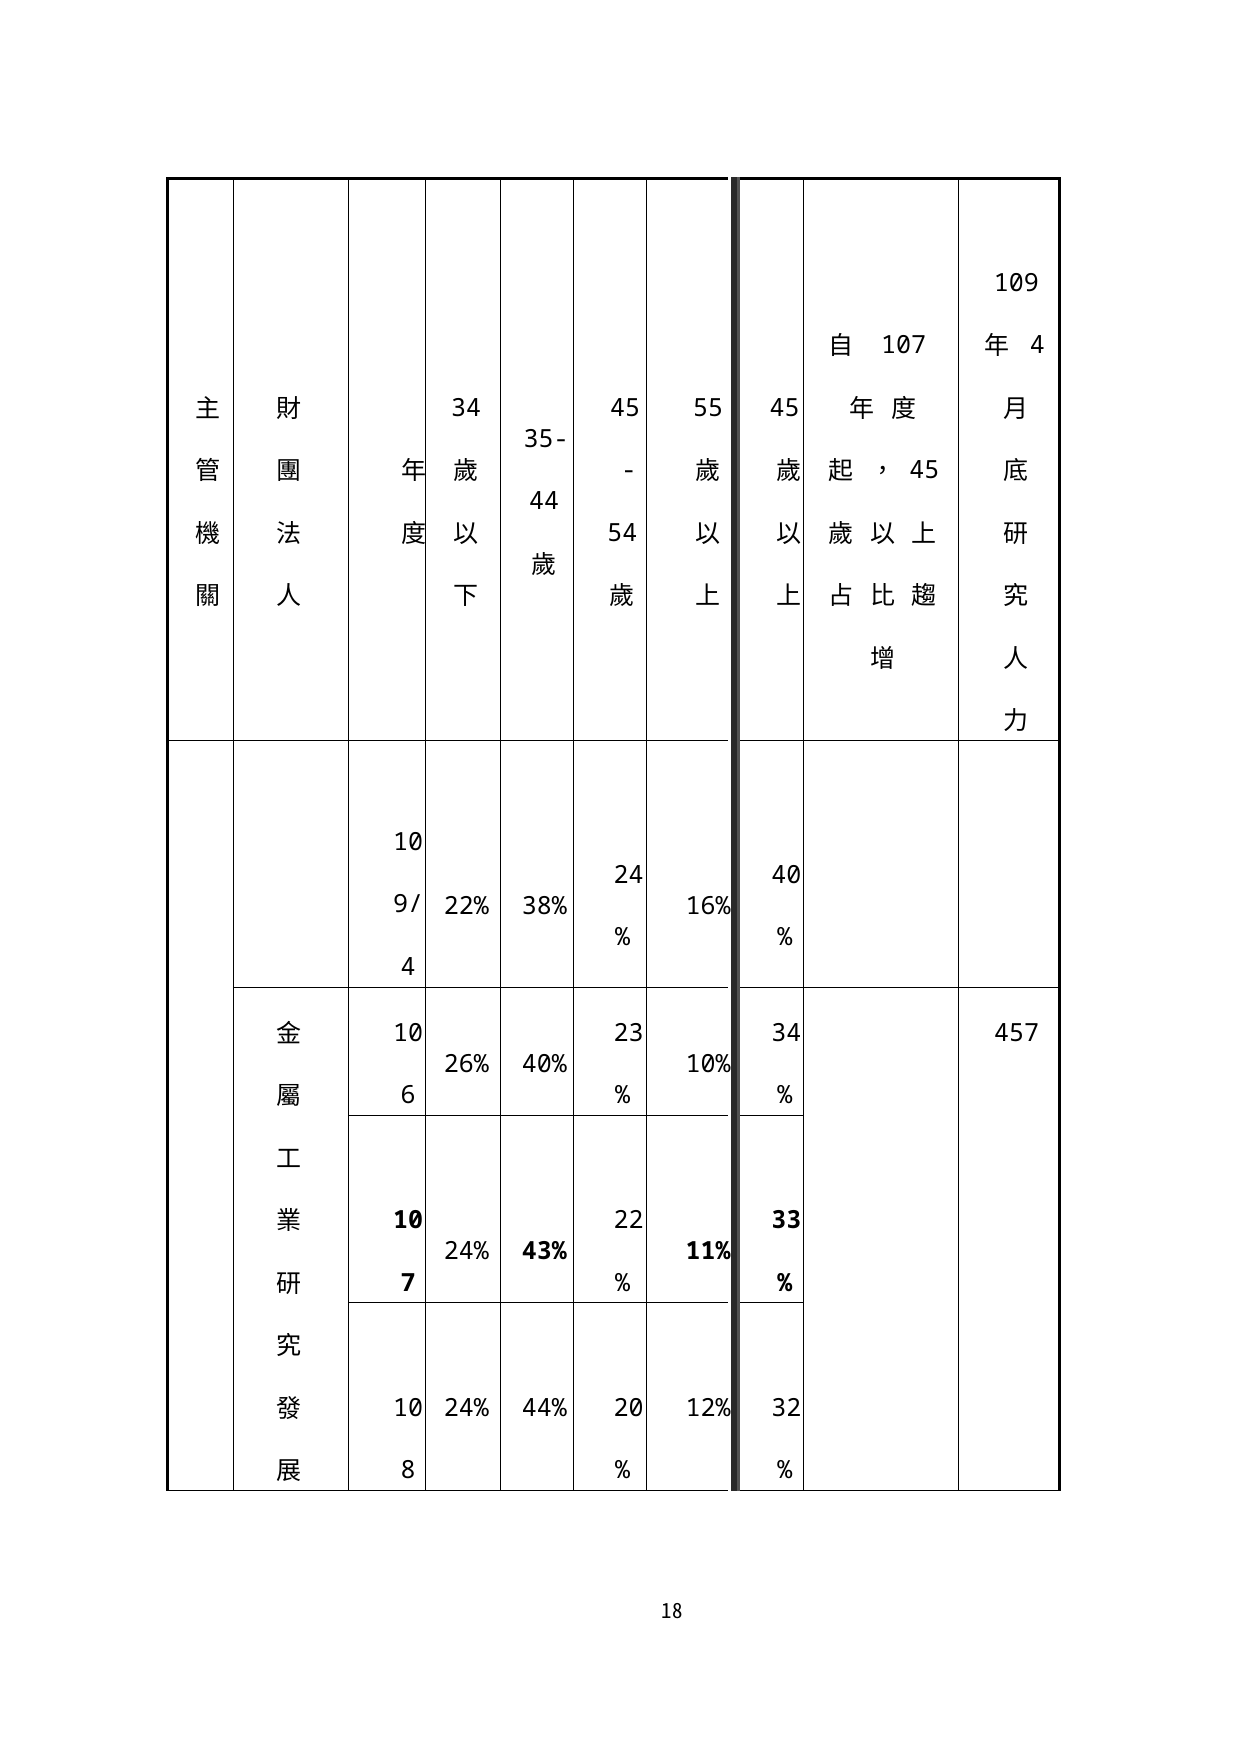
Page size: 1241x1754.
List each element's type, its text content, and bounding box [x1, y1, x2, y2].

table_cell [169, 741, 233, 1490]
table_cell 40% [501, 988, 573, 1115]
table_cell 106 [349, 988, 425, 1115]
table_cell 11% [647, 1116, 728, 1302]
table_header 34歲以下 [426, 180, 500, 740]
table_header 主管機關 [169, 180, 233, 740]
table_cell 23% [574, 988, 646, 1115]
table_header 45歲以上 [740, 180, 803, 740]
table_cell [804, 741, 958, 987]
table_cell 40% [740, 741, 803, 987]
table_cell 22% [426, 741, 500, 987]
table_cell 34% [740, 988, 803, 1115]
table_header 45-54歲 [574, 180, 646, 740]
table_cell 107 [349, 1116, 425, 1302]
table_cell 24% [426, 1303, 500, 1490]
table_cell 108 [349, 1303, 425, 1490]
table_header 自107年度起，45歲以上占比趨增 [804, 180, 958, 740]
table_cell 金屬工業研究發展中心 [234, 988, 348, 1490]
table_header 109年4月底研究人力 [959, 180, 1058, 740]
table_cell 10% [647, 988, 728, 1115]
table_cell 22% [574, 1116, 646, 1302]
table_cell 20% [574, 1303, 646, 1490]
table_header 財團法人 [234, 180, 348, 740]
table_cell 24% [426, 1116, 500, 1302]
table_cell [959, 741, 1058, 987]
table_cell 38% [501, 741, 573, 987]
table_cell [234, 741, 348, 987]
table_cell 26% [426, 988, 500, 1115]
table_header 55歲 以上 [647, 180, 728, 740]
table_cell 109/4 [349, 741, 425, 987]
table_cell 33% [740, 1116, 803, 1302]
table_header 35-44歲 [501, 180, 573, 740]
table_cell 457 [959, 988, 1058, 1490]
table_cell 24% [574, 741, 646, 987]
table_cell 16% [647, 741, 728, 987]
table_cell 32% [740, 1303, 803, 1490]
table_cell 12% [647, 1303, 728, 1490]
table_cell 43% [501, 1116, 573, 1302]
table_header 年度 [349, 180, 425, 740]
table_cell [804, 988, 958, 1490]
table_cell 44% [501, 1303, 573, 1490]
